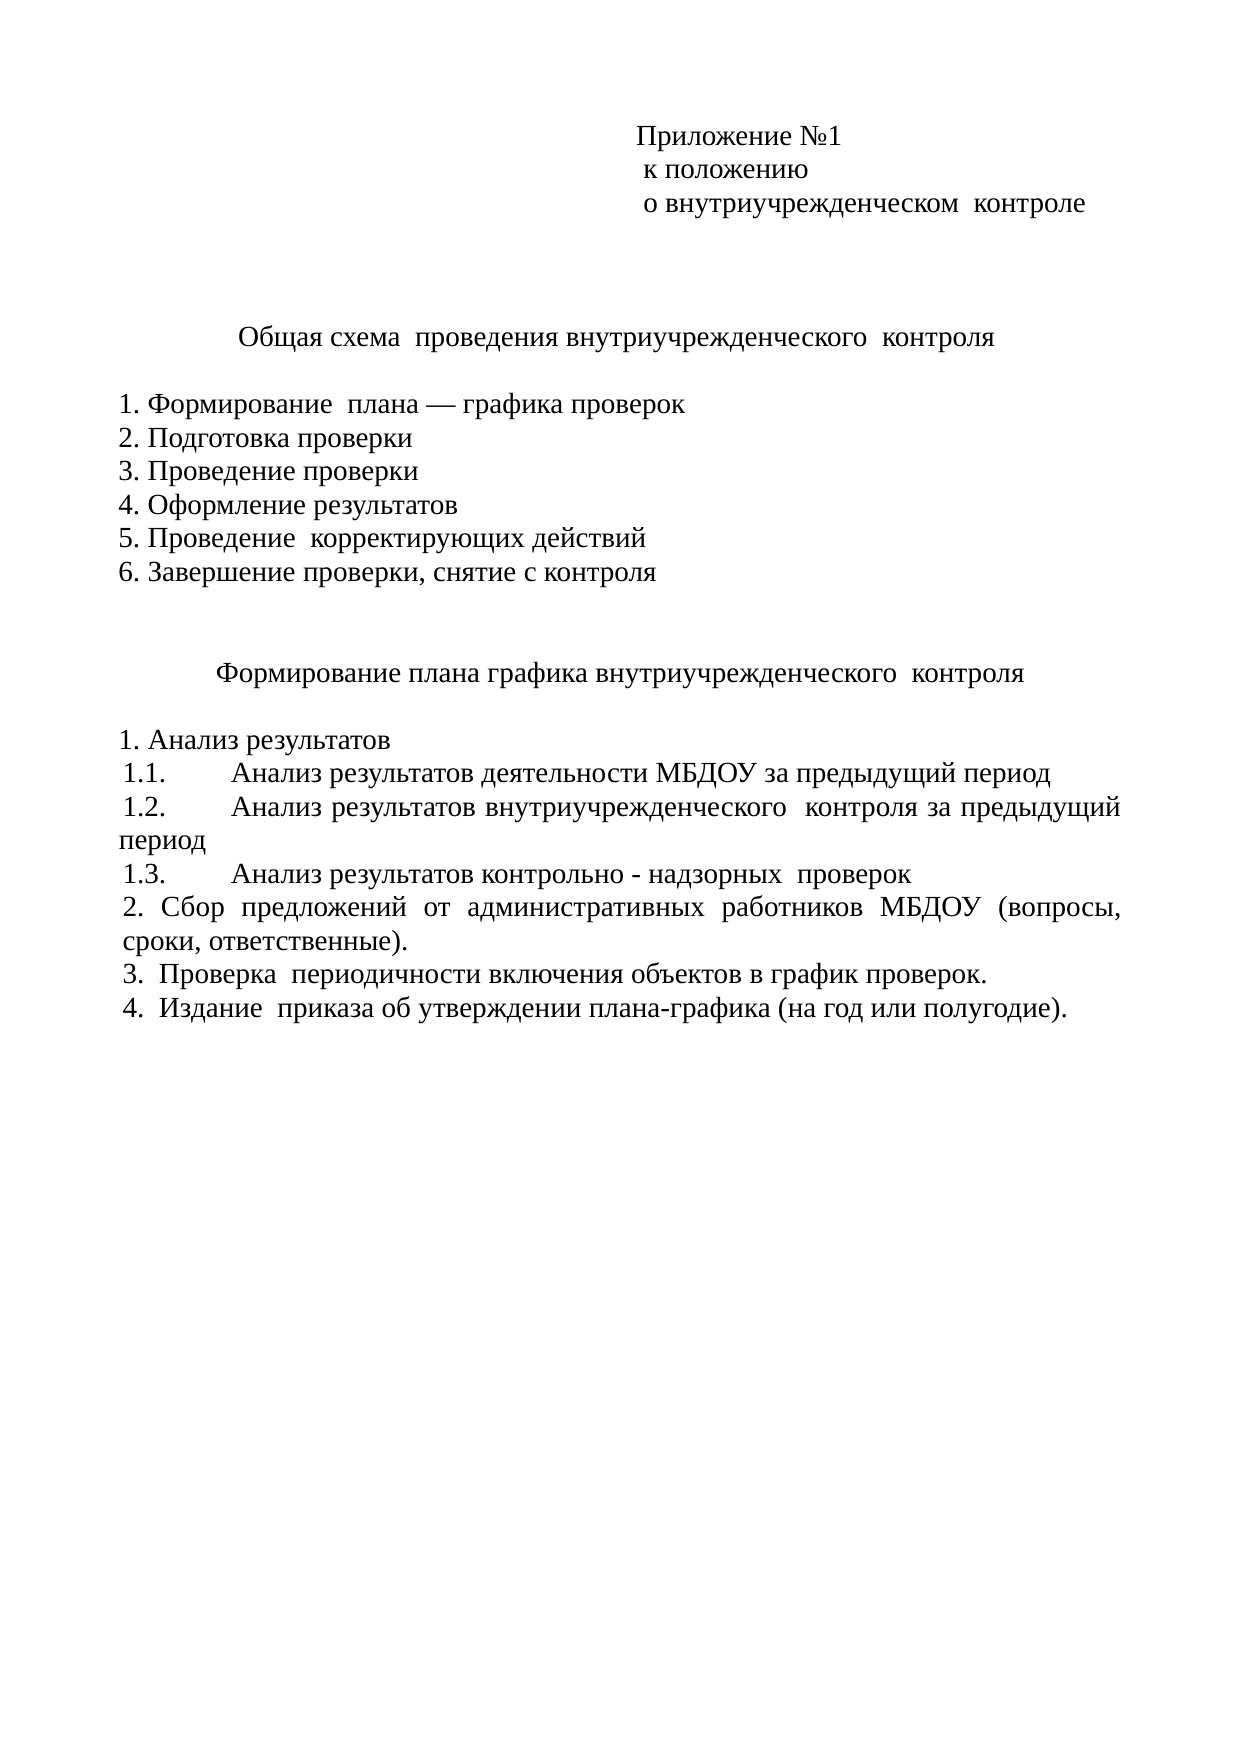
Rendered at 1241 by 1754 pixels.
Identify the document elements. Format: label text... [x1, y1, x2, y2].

list 2. Подготовка проверки [118, 420, 1122, 453]
text 1. Формирование плана — графика проверок [118, 386, 1122, 420]
text Формирование плана графика внутриучрежденческого контроля [118, 655, 1122, 688]
list Анализ результатов деятельности МБДОУ за предыдущий период [119, 755, 1122, 789]
list 2. Сбор предложений от административных работников МБДОУ (вопросы, сроки, ответственные). [122, 889, 1122, 957]
list 6. Завершение проверки, снятие с контроля [118, 554, 1122, 588]
text к положению [118, 152, 1122, 185]
text Приложение №1 [118, 118, 1122, 152]
list 4. Издание приказа об утверждении плана-графика (на год или полугодие). [122, 990, 1122, 1024]
list 3. Проверка периодичности включения объектов в график проверок. [122, 957, 1122, 990]
list 5. Проведение корректирующих действий [118, 521, 1122, 554]
list Анализ результатов контрольно - надзорных проверок [119, 856, 1122, 889]
list Анализ результатов внутриучрежденческого контроля за предыдущий период [119, 789, 1122, 856]
list 3. Проведение проверки [118, 453, 1122, 487]
text о внутриучрежденческом контроле [118, 185, 1122, 219]
text 1. Анализ результатов [118, 722, 1122, 755]
text Общая схема проведения внутриучрежденческого контроля [118, 319, 1122, 353]
list 4. Оформление результатов [118, 487, 1122, 521]
